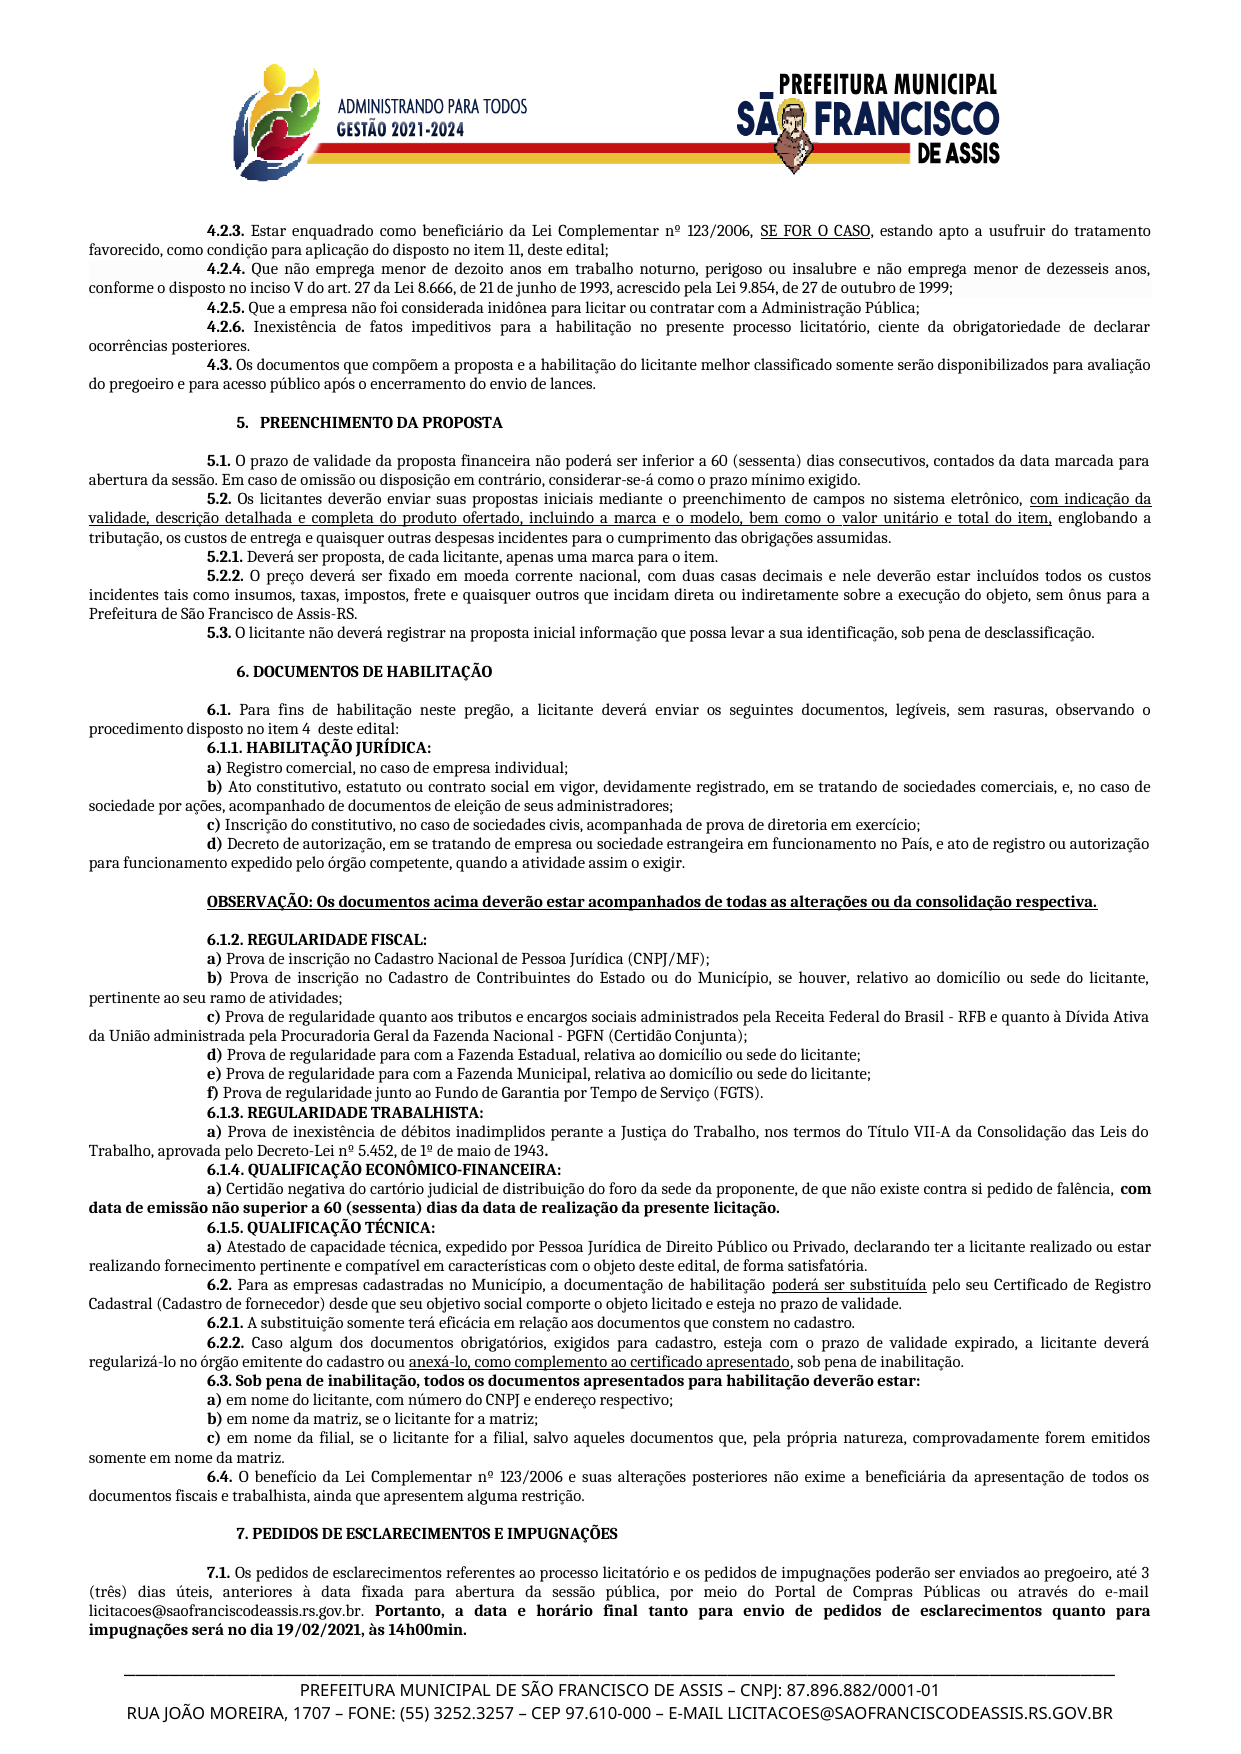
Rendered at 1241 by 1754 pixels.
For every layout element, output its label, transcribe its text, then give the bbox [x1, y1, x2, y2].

text 6.1. Para fins de habilitação neste pregão, a licitante deverá enviar os seguintes documentos, legíveis, sem rasuras, observando o procedimento disposto no item 4 deste edital: [89, 701, 1152, 739]
text c) em nome da filial, se o licitante for a filial, salvo aqueles documentos que, pela própria natureza, comprovadamente forem emitidos somente em nome da matriz. [89, 1429, 1152, 1467]
text 6.2.2. Caso algum dos documentos obrigatórios, exigidos para cadastro, esteja com o prazo de validade expirado, a licitante deverá regularizá-lo no órgão emitente do cadastro ou anexá-lo, como complemento ao certificado apresentado, sob pena de inabilitação. [89, 1333, 1152, 1371]
text 7. PEDIDOS DE ESCLARECIMENTOS E IMPUGNAÇÕES [89, 1525, 1152, 1544]
text 6.2.1. A substituição somente terá eficácia em relação aos documentos que constem no cadastro. [89, 1314, 1152, 1333]
text 6.1.3. REGULARIDADE TRABALHISTA: [89, 1103, 1152, 1122]
text c) Prova de regularidade quanto aos tributos e encargos sociais administrados pela Receita Federal do Brasil - RFB e quanto à Dívida Ativa da União administrada pela Procuradoria Geral da Fazenda Nacional - PGFN (Certidão Conjunta); [89, 1007, 1152, 1046]
text 6.1.2. REGULARIDADE FISCAL: [89, 931, 1152, 950]
text a) Prova de inscrição no Cadastro Nacional de Pessoa Jurídica (CNPJ/MF); [89, 950, 1152, 969]
text 7.1. Os pedidos de esclarecimentos referentes ao processo licitatório e os pedidos de impugnações poderão ser enviados ao pregoeiro, até 3 (três) dias úteis, anteriores à data fixada para abertura da sessão pública, por meio do Portal de Compras Públicas ou através do e-mail licitacoes@saofranciscodeassis.rs.gov.br. Portanto, a data e horário final tanto para envio de pedidos de esclarecimentos quanto para impugnações será no dia 19/02/2021, às 14h00min. [89, 1563, 1152, 1640]
text 5.3. O licitante não deverá registrar na proposta inicial informação que possa levar a sua identificação, sob pena de desclassificação. [89, 624, 1152, 643]
text 5.2. Os licitantes deverão enviar suas propostas iniciais mediante o preenchimento de campos no sistema eletrônico, com indicação da validade, descrição detalhada e completa do produto ofertado, incluindo a marca e o modelo, bem como o valor unitário e total do item, englobando a tributação, os custos de entrega e quaisquer outras despesas incidentes para o cumprimento das obrigações assumidas. [89, 490, 1152, 547]
text a) em nome do licitante, com número do CNPJ e endereço respectivo; [89, 1391, 1152, 1410]
text b) Prova de inscrição no Cadastro de Contribuintes do Estado ou do Município, se houver, relativo ao domicílio ou sede do licitante, pertinente ao seu ramo de atividades; [89, 969, 1152, 1007]
text 5.1. O prazo de validade da proposta financeira não poderá ser inferior a 60 (sessenta) dias consecutivos, contados da data marcada para abertura da sessão. Em caso de omissão ou disposição em contrário, considerar-se-á como o prazo mínimo exigido. [89, 451, 1152, 490]
text 6.1.1. HABILITAÇÃO JURÍDICA: [89, 739, 1152, 758]
text 5.2.2. O preço deverá ser fixado em moeda corrente nacional, com duas casas decimais e nele deverão estar incluídos todos os custos incidentes tais como insumos, taxas, impostos, frete e quaisquer outros que incidam direta ou indiretamente sobre a execução do objeto, sem ônus para a Prefeitura de São Francisco de Assis-RS. [89, 566, 1152, 624]
text a) Atestado de capacidade técnica, expedido por Pessoa Jurídica de Direito Público ou Privado, declarando ter a licitante realizado ou estar realizando fornecimento pertinente e compatível em características com o objeto deste edital, de forma satisfatória. [89, 1237, 1152, 1276]
text 6.1.4. QUALIFICAÇÃO ECONÔMICO-FINANCEIRA: [89, 1161, 1152, 1180]
text 5.2.1. Deverá ser proposta, de cada licitante, apenas uma marca para o item. [89, 547, 1152, 566]
text a) Certidão negativa do cartório judicial de distribuição do foro da sede da proponente, de que não existe contra si pedido de falência, com data de emissão não superior a 60 (sessenta) dias da data de realização da presente licitação. [89, 1180, 1152, 1218]
text 6. DOCUMENTOS DE HABILITAÇÃO [89, 662, 1152, 681]
text 4.2.6. Inexistência de fatos impeditivos para a habilitação no presente processo licitatório, ciente da obrigatoriedade de declarar ocorrências posteriores. [89, 317, 1152, 356]
text 4.3. Os documentos que compõem a proposta e a habilitação do licitante melhor classificado somente serão disponibilizados para avaliação do pregoeiro e para acesso público após o encerramento do envio de lances. [89, 356, 1152, 394]
text c) Inscrição do constitutivo, no caso de sociedades civis, acompanhada de prova de diretoria em exercício; [89, 816, 1152, 835]
text 6.1.5. QUALIFICAÇÃO TÉCNICA: [89, 1218, 1152, 1237]
text f) Prova de regularidade junto ao Fundo de Garantia por Tempo de Serviço (FGTS). [89, 1084, 1152, 1103]
text b) em nome da matriz, se o licitante for a matriz; [89, 1410, 1152, 1429]
text 4.2.4. Que não emprega menor de dezoito anos em trabalho noturno, perigoso ou insalubre e não emprega menor de dezesseis anos, conforme o disposto no inciso V do art. 27 da Lei 8.666, de 21 de junho de 1993, acrescido pela Lei 9.854, de 27 de outubro de 1999; [89, 260, 1152, 298]
text e) Prova de regularidade para com a Fazenda Municipal, relativa ao domicílio ou sede do licitante; [89, 1065, 1152, 1084]
text 6.3. Sob pena de inabilitação, todos os documentos apresentados para habilitação deverão estar: [89, 1371, 1152, 1391]
text a) Prova de inexistência de débitos inadimplidos perante a Justiça do Trabalho, nos termos do Título VII-A da Consolidação das Leis do Trabalho, aprovada pelo Decreto-Lei nº 5.452, de 1º de maio de 1943. [89, 1122, 1152, 1161]
text OBSERVAÇÃO: Os documentos acima deverão estar acompanhados de todas as alterações ou da consolidação respectiva. [89, 892, 1152, 911]
text 5. PREENCHIMENTO DA PROPOSTA [89, 413, 1152, 432]
text 4.2.5. Que a empresa não foi considerada inidônea para licitar ou contratar com a Administração Pública; [89, 298, 1152, 317]
text 4.2.3. Estar enquadrado como beneficiário da Lei Complementar nº 123/2006, SE FOR O CASO, estando apto a usufruir do tratamento favorecido, como condição para aplicação do disposto no item 11, deste edital; [89, 221, 1152, 260]
text a) Registro comercial, no caso de empresa individual; [89, 758, 1152, 777]
text d) Decreto de autorização, em se tratando de empresa ou sociedade estrangeira em funcionamento no País, e ato de registro ou autorização para funcionamento expedido pelo órgão competente, quando a atividade assim o exigir. [89, 835, 1152, 873]
text b) Ato constitutivo, estatuto ou contrato social em vigor, devidamente registrado, em se tratando de sociedades comerciais, e, no caso de sociedade por ações, acompanhado de documentos de eleição de seus administradores; [89, 777, 1152, 816]
text 6.4. O benefício da Lei Complementar nº 123/2006 e suas alterações posteriores não exime a beneficiária da apresentação de todos os documentos fiscais e trabalhista, ainda que apresentem alguma restrição. [89, 1467, 1152, 1506]
text 6.2. Para as empresas cadastradas no Município, a documentação de habilitação poderá ser substituída pelo seu Certificado de Registro Cadastral (Cadastro de fornecedor) desde que seu objetivo social comporte o objeto licitado e esteja no prazo de validade. [89, 1276, 1152, 1314]
text d) Prova de regularidade para com a Fazenda Estadual, relativa ao domicílio ou sede do licitante; [89, 1046, 1152, 1065]
